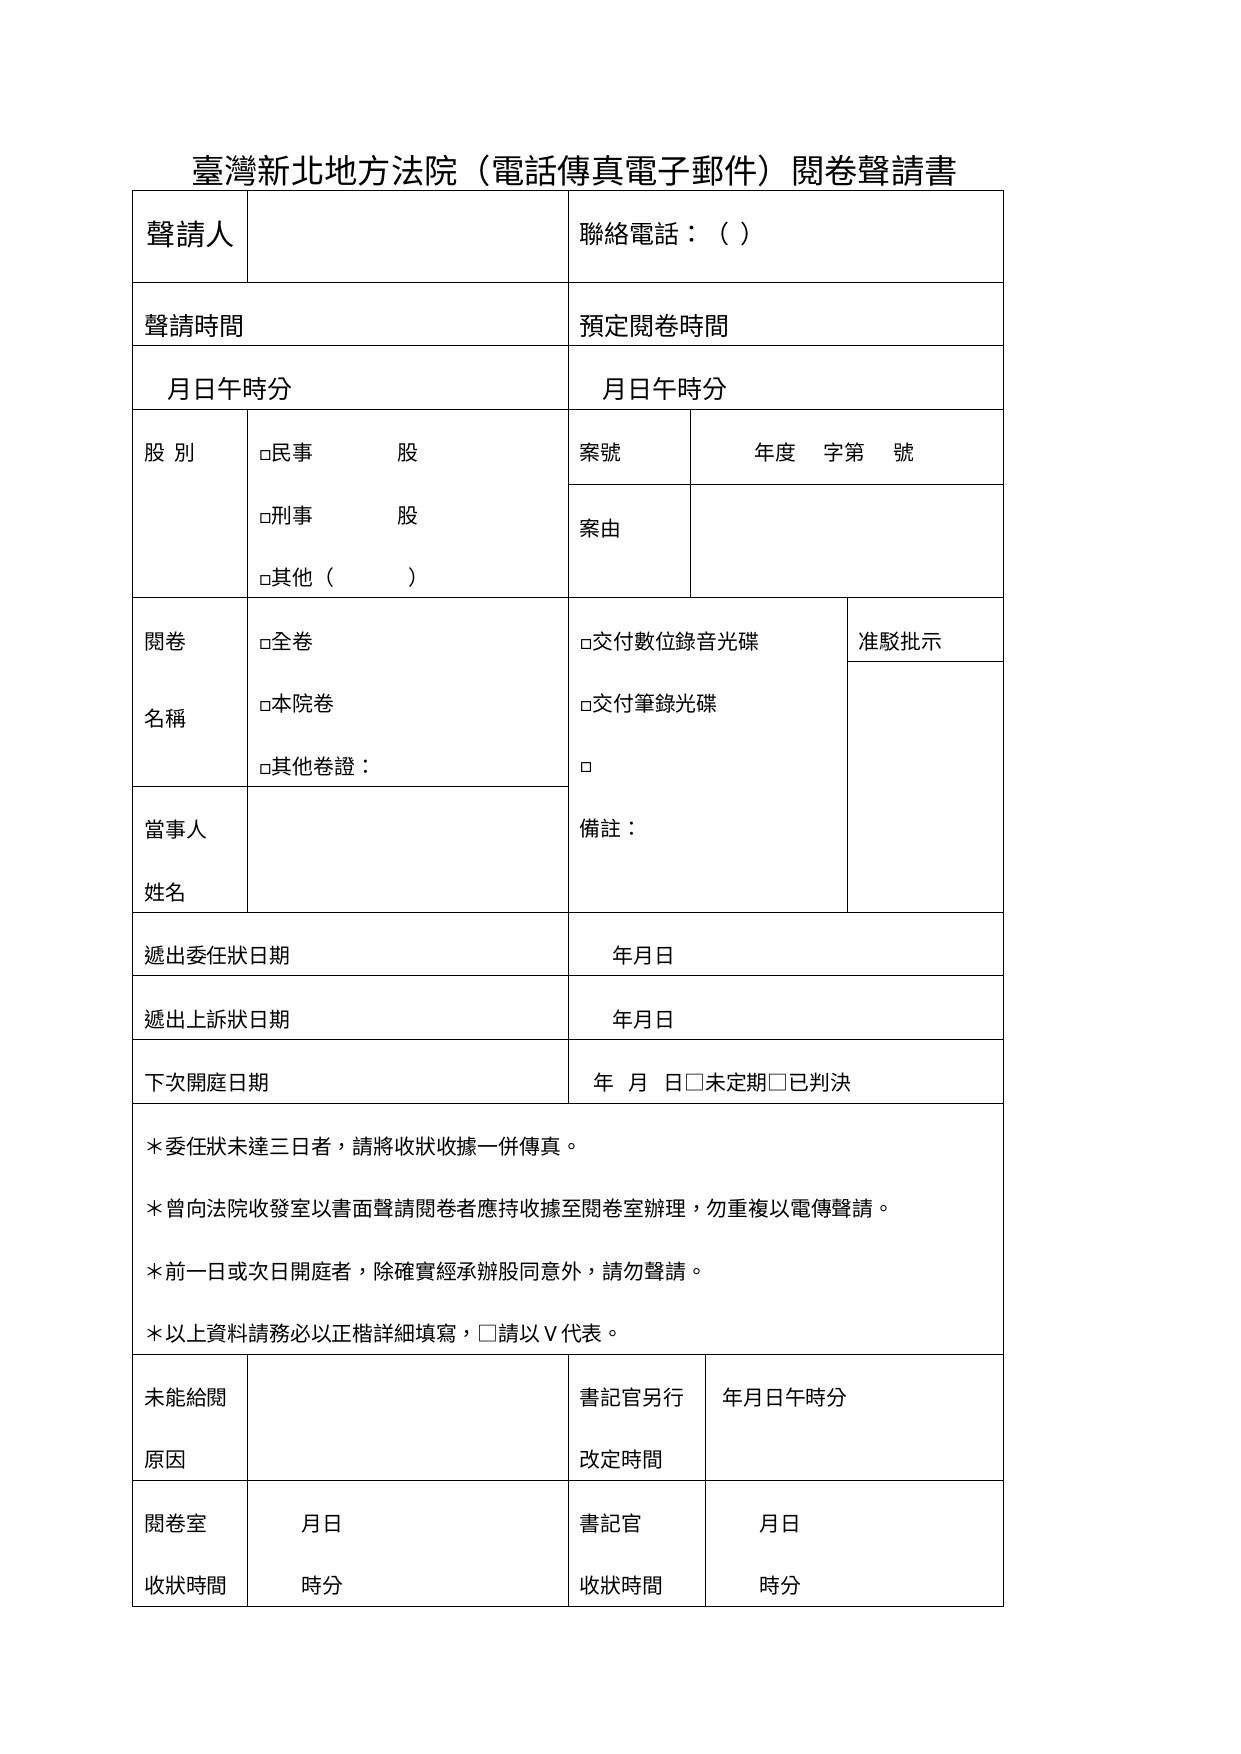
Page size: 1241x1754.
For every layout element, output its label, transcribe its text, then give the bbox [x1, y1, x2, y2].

table_cell 月日 時分 [706, 1481, 1003, 1606]
table_cell 閱卷室 收狀時間 [133, 1481, 247, 1606]
table_cell [248, 787, 568, 912]
table_cell 年月日 [569, 913, 1003, 975]
table_cell 書記官 收狀時間 [569, 1481, 705, 1606]
table_cell 下次開庭日期 [133, 1040, 568, 1102]
table_cell 閱卷 名稱 [133, 598, 247, 786]
table_cell □交付數位錄音光碟 □交付筆錄光碟 □ 備註： [569, 598, 847, 912]
table_cell 年度 字第 號 [691, 410, 1003, 484]
table_cell 月日午時分 [569, 346, 1003, 409]
table_cell 年月日午時分 [706, 1355, 1003, 1479]
table_cell ＊委任狀未達三日者，請將收狀收據一併傳真。 ＊曾向法院收發室以書面聲請閱卷者應持收據至閱卷室辦理，勿重複以電傳聲請。 ＊前一日或次日開庭者，除確實經承辦股同意外，請勿聲請。 ＊以上資料請務必以正楷詳細填寫，□請以V代表。 [133, 1104, 1003, 1353]
table_cell 案由 [569, 485, 690, 597]
table_cell □全卷 □本院卷 □其他卷證： [248, 598, 568, 786]
table_cell 年月日 [569, 976, 1003, 1039]
table_cell [248, 1355, 568, 1479]
table_header [248, 191, 568, 282]
table_cell 當事人 姓名 [133, 787, 247, 912]
table_cell 書記官另行改定時間 [569, 1355, 705, 1479]
table_cell 案號 [569, 410, 690, 484]
table_cell [848, 662, 1003, 912]
table_cell □民事 股 □刑事 股 □其他（ ） [248, 410, 568, 597]
table_cell 未能給閱原因 [133, 1355, 247, 1479]
text 臺灣新北地方法院（電話傳真電子郵件）閱卷聲請書 [133, 127, 1016, 189]
table_cell [691, 485, 1003, 597]
table_cell 聲請時間 [133, 283, 568, 345]
table_cell 月日午時分 [133, 346, 568, 409]
table_cell 股 別 [133, 410, 247, 597]
table_header 聯絡電話：（ ） [569, 191, 1003, 282]
table_cell 遞出上訴狀日期 [133, 976, 568, 1039]
table_cell 遞出委任狀日期 [133, 913, 568, 975]
table_cell 准駁批示 [848, 598, 1003, 661]
table_cell 預定閱卷時間 [569, 283, 1003, 345]
table_cell 年 月 日□未定期□已判決 [569, 1040, 1003, 1102]
table_cell 月日 時分 [248, 1481, 568, 1606]
table_header 聲請人 [133, 191, 247, 282]
